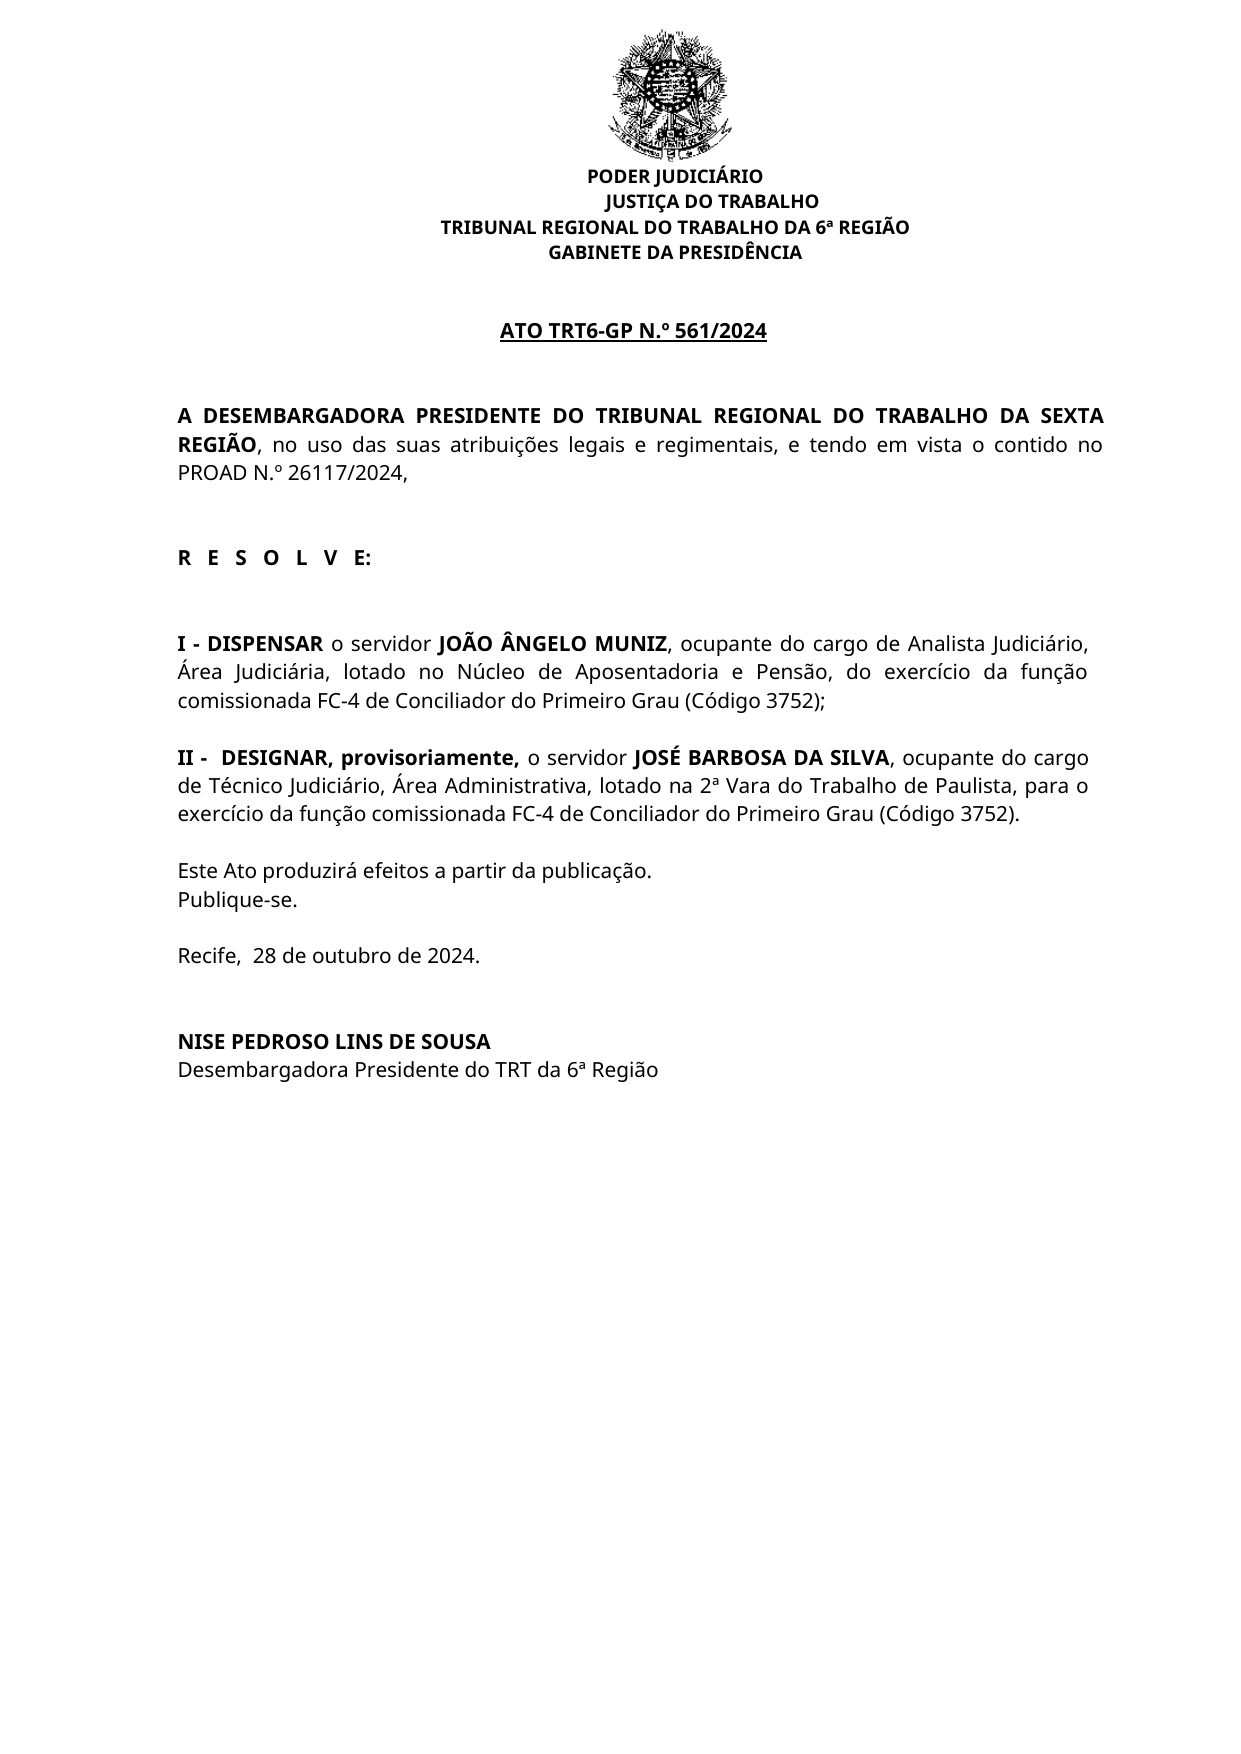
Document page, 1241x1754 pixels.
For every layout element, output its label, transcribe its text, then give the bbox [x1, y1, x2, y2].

text Recife, 28 de outubro de 2024. [177, 942, 1089, 970]
text GABINETE DA PRESIDÊNCIA [177, 239, 1173, 265]
text II - DESIGNAR, provisoriamente, o servidor JOSÉ BARBOSA DA SILVA, ocupante do cargo de Técnico Judiciário, Área Administrativa, lotado na 2ª Vara do Trabalho de Paulista, para o exercício da função comissionada FC-4 de Conciliador do Primeiro Grau (Código 3752). [177, 743, 1089, 828]
text Publique-se. [177, 885, 1089, 913]
text A DESEMBARGADORA PRESIDENTE DO TRIBUNAL REGIONAL DO TRABALHO DA SEXTA REGIÃO, no uso das suas atribuições legais e regimentais, e tendo em vista o contido no PROAD N.º 26117/2024, [177, 401, 1104, 487]
text Este Ato produzirá efeitos a partir da publicação. [177, 856, 1089, 885]
text Desembargadora Presidente do TRT da 6ª Região [177, 1055, 1089, 1084]
picture [605, 26, 735, 163]
list JUSTIÇA DO TRABALHO [177, 188, 1173, 214]
text PODER JUDICIÁRIO [177, 163, 1173, 188]
text R E S O L V E: [177, 543, 1089, 572]
text TRIBUNAL REGIONAL DO TRABALHO DA 6ª REGIÃO [177, 214, 1173, 239]
text I - DISPENSAR o servidor JOÃO ÂNGELO MUNIZ, ocupante do cargo de Analista Judiciário, Área Judiciária, lotado no Núcleo de Aposentadoria e Pensão, do exercício da função comissionada FC-4 de Conciliador do Primeiro Grau (Código 3752); [177, 629, 1089, 714]
text ATO TRT6-GP N.º 561/2024 [177, 316, 1089, 344]
text NISE PEDROSO LINS DE SOUSA [177, 1027, 1104, 1055]
